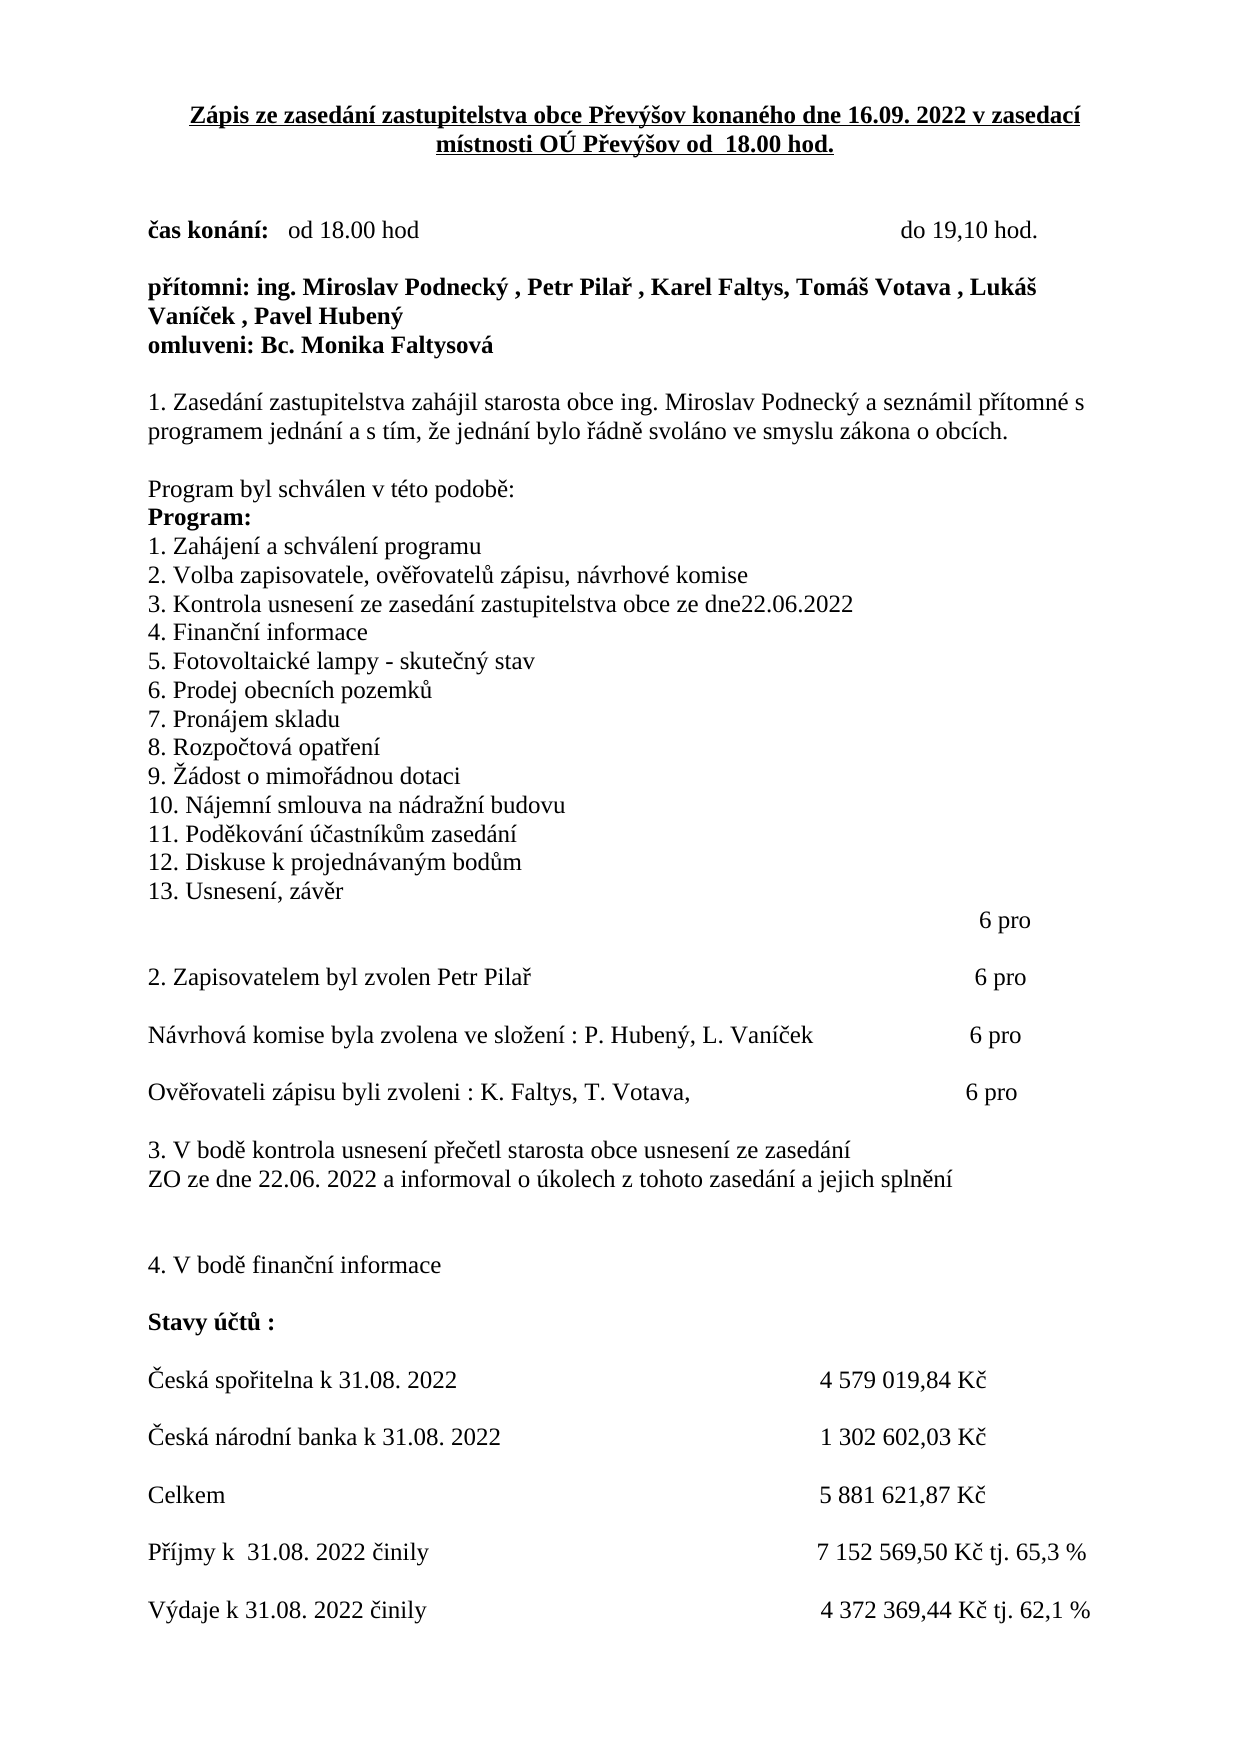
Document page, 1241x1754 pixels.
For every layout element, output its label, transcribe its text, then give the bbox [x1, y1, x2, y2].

text 1. Zahájení a schválení programu [148, 531, 1093, 560]
text 4. V bodě finanční informace [148, 1250, 1093, 1279]
text 10. Nájemní smlouva na nádražní budovu [148, 790, 1093, 819]
text 2. Zapisovatelem byl zvolen Petr Pilař 6 pro [148, 962, 1093, 991]
text 3. V bodě kontrola usnesení přečetl starosta obce usnesení ze zasedání [148, 1135, 1093, 1164]
text 2. Volba zapisovatele, ověřovatelů zápisu, návrhové komise [148, 560, 1093, 589]
text 6. Prodej obecních pozemků [148, 675, 1093, 704]
text 5. Fotovoltaické lampy - skutečný stav [148, 646, 1093, 675]
text 3. Kontrola usnesení ze zasedání zastupitelstva obce ze dne22.06.2022 [148, 589, 1093, 617]
text 13. Usnesení, závěr [148, 876, 1093, 905]
text čas konání: od 18.00 hod do 19,10 hod. [148, 215, 1093, 244]
text Výdaje k 31.08. 2022 činily 4 372 369,44 Kč tj. 62,1 % [148, 1595, 1093, 1624]
text přítomni: ing. Miroslav Podnecký , Petr Pilař , Karel Faltys, Tomáš Votava , Lukáš Vaníček , Pavel Hubený [148, 272, 1093, 330]
text Česká národní banka k 31.08. 2022 1 302 602,03 Kč [148, 1422, 1093, 1451]
text 9. Žádost o mimořádnou dotaci [148, 761, 1093, 790]
text 1. Zasedání zastupitelstva zahájil starosta obce ing. Miroslav Podnecký a seznámil přítomné s programem jednání a s tím, že jednání bylo řádně svoláno ve smyslu zákona o obcích. [148, 387, 1093, 445]
text 7. Pronájem skladu [148, 704, 1093, 732]
text 11. Poděkování účastníkům zasedání [148, 819, 1093, 847]
text 6 pro [148, 905, 1093, 934]
text Česká spořitelna k 31.08. 2022 4 579 019,84 Kč [148, 1365, 1093, 1394]
text Celkem 5 881 621,87 Kč [148, 1480, 1093, 1509]
text ZO ze dne 22.06. 2022 a informoval o úkolech z tohoto zasedání a jejich splnění [148, 1164, 1093, 1192]
text Příjmy k 31.08. 2022 činily 7 152 569,50 Kč tj. 65,3 % [148, 1537, 1093, 1566]
text Zápis ze zasedání zastupitelstva obce Převýšov konaného dne 16.09. 2022 v zasedací místnosti OÚ Převýšov od 18.00 hod. [148, 100, 1122, 157]
text 12. Diskuse k projednávaným bodům [148, 847, 1093, 876]
text Návrhová komise byla zvolena ve složení : P. Hubený, L. Vaníček 6 pro [148, 1020, 1238, 1049]
text Ověřovateli zápisu byli zvoleni : K. Faltys, T. Votava, 6 pro [148, 1077, 1093, 1106]
text Program byl schválen v této podobě: [148, 474, 1093, 502]
text Program: [148, 502, 1093, 531]
text Stavy účtů : [148, 1307, 1093, 1336]
text 4. Finanční informace [148, 617, 1093, 646]
text omluveni: Bc. Monika Faltysová [148, 330, 1093, 359]
text 8. Rozpočtová opatření [148, 732, 1093, 761]
